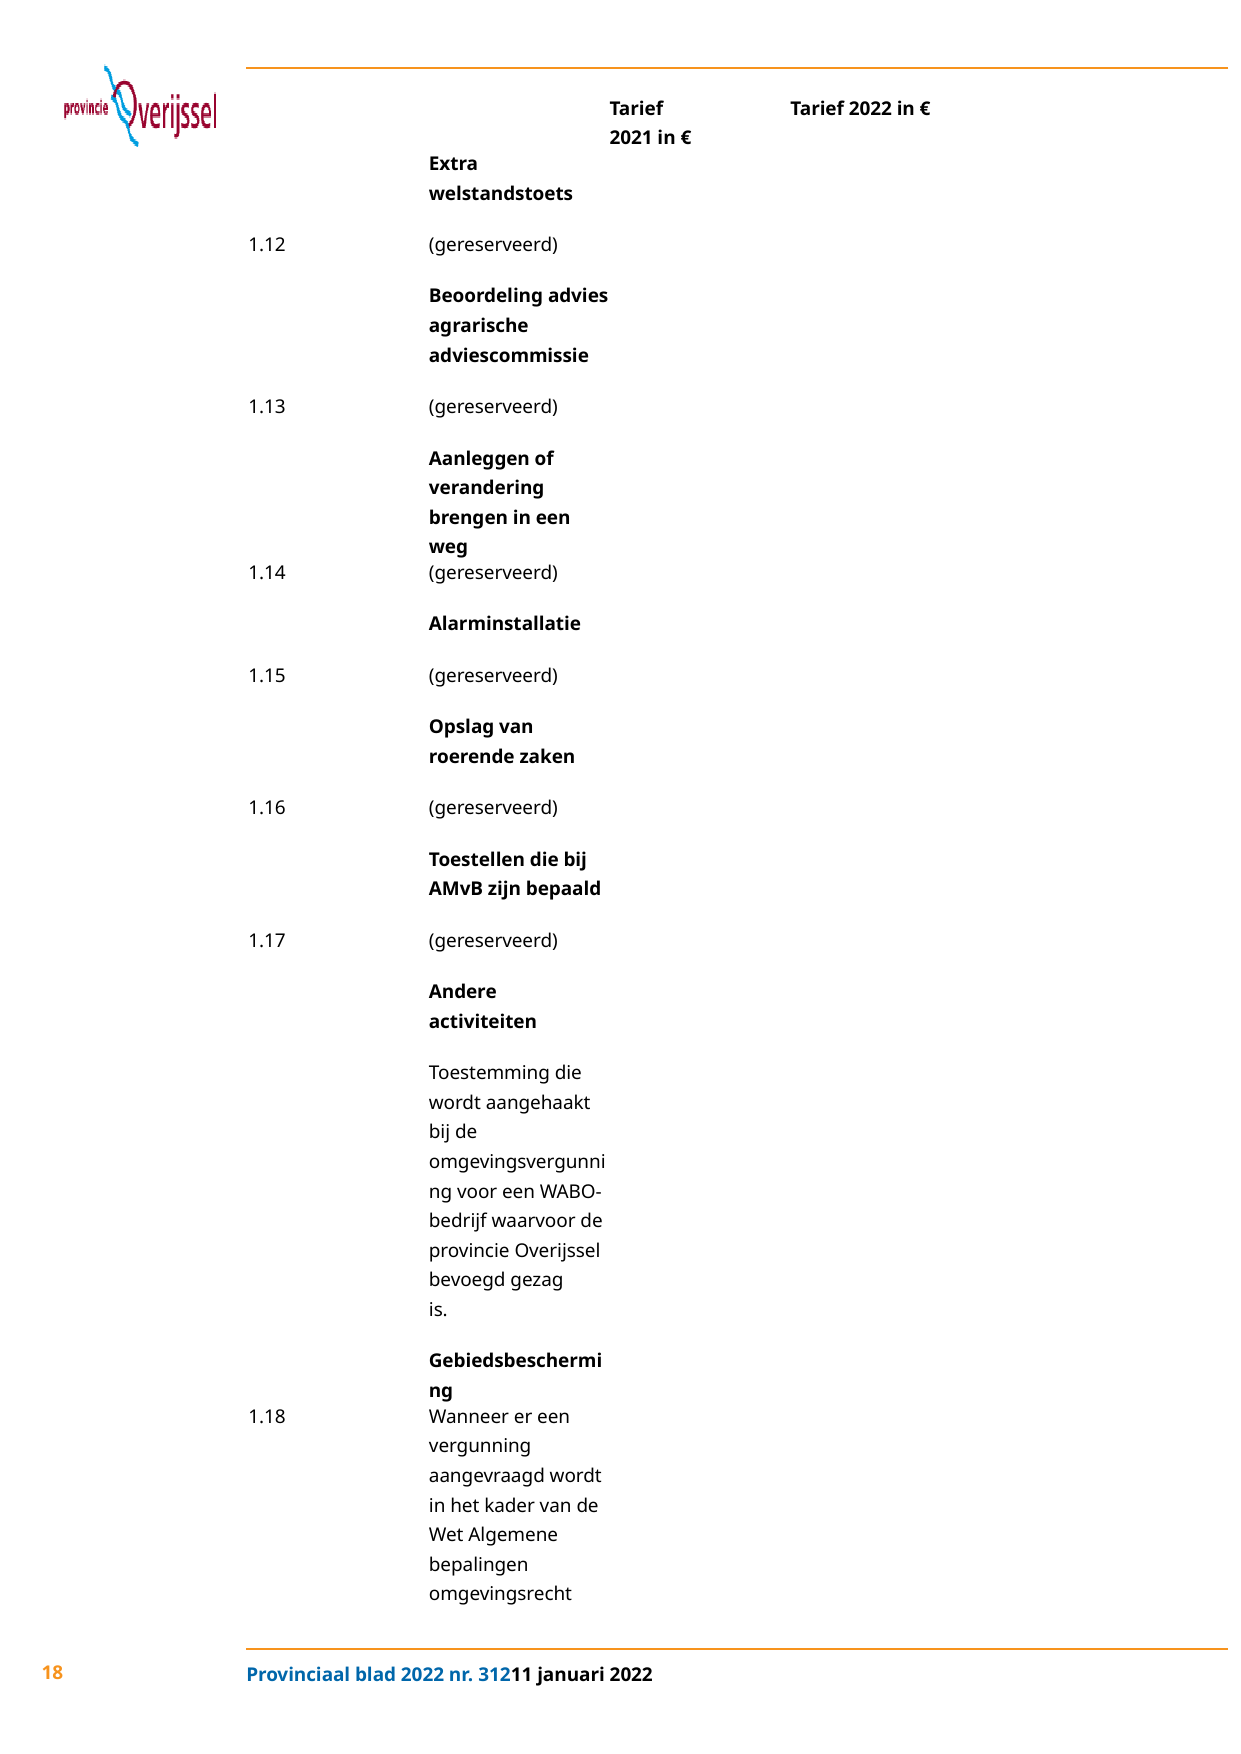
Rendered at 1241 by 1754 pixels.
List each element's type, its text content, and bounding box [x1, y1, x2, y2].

table_cell [971, 662, 1152, 688]
table_cell [609, 662, 790, 688]
table_cell [971, 1060, 1152, 1322]
table_cell [609, 283, 790, 367]
table_cell [609, 953, 790, 978]
table_cell [248, 636, 429, 662]
table_cell [971, 953, 1152, 978]
table_cell [609, 611, 790, 636]
table_header Tarief 2021 in € [609, 95, 790, 150]
table_cell 1.15 [248, 662, 429, 688]
table_cell [971, 979, 1152, 1034]
table_cell (gereserveerd) [429, 662, 609, 688]
table_cell [790, 1348, 971, 1403]
table_cell [609, 150, 790, 205]
table_cell [790, 150, 971, 205]
table_cell 1.14 [248, 559, 429, 585]
table_cell Opslag van roerende zaken [429, 714, 609, 769]
table_cell [971, 445, 1152, 559]
table_cell 1.17 [248, 927, 429, 953]
table_cell Extra welstandstoets [429, 150, 609, 205]
table_cell [248, 901, 429, 927]
table_cell [609, 559, 790, 585]
table_cell (gereserveerd) [429, 927, 609, 953]
table_cell [971, 1034, 1152, 1059]
picture [41, 47, 231, 172]
table_cell [971, 820, 1152, 846]
table_cell [971, 636, 1152, 662]
table_cell [609, 257, 790, 283]
table_cell [248, 1322, 429, 1348]
table_cell [790, 231, 971, 257]
table_cell [790, 611, 971, 636]
table_cell [971, 150, 1152, 205]
table_cell [248, 150, 429, 205]
table_cell [790, 393, 971, 419]
table_cell [429, 205, 609, 231]
table_cell [609, 846, 790, 901]
table_cell [971, 585, 1152, 611]
table_cell [971, 1403, 1152, 1606]
table_cell [790, 927, 971, 953]
table_cell [248, 205, 429, 231]
table_cell [971, 393, 1152, 419]
table_cell [790, 205, 971, 231]
table_cell [971, 283, 1152, 367]
table_cell [790, 1034, 971, 1059]
table_cell [971, 205, 1152, 231]
table_cell [790, 901, 971, 927]
table_cell [971, 368, 1152, 393]
table_cell [971, 795, 1152, 820]
table_cell [429, 820, 609, 846]
table_cell [790, 445, 971, 559]
table_cell [429, 688, 609, 713]
table_cell [609, 714, 790, 769]
table_cell [609, 901, 790, 927]
table_cell [429, 901, 609, 927]
table_cell [790, 953, 971, 978]
table_header [429, 95, 609, 150]
table_cell [248, 1348, 429, 1403]
table_cell [609, 979, 790, 1034]
table_cell [248, 445, 429, 559]
table_cell [971, 1348, 1152, 1403]
table_cell [609, 688, 790, 713]
table_cell [790, 1060, 971, 1322]
table_cell [248, 611, 429, 636]
table_cell [609, 795, 790, 820]
table_cell [971, 231, 1152, 257]
table_cell [790, 979, 971, 1034]
table_cell Toestemming die wordt aangehaakt bij de omgevingsvergunning voor een WABO-bedrijf waarvoor de provincie Overijssel bevoegd gezag is. [429, 1060, 609, 1322]
table_cell Gebiedsbescherming [429, 1348, 609, 1403]
table_cell [609, 636, 790, 662]
table_cell [971, 688, 1152, 713]
table_cell (gereserveerd) [429, 393, 609, 419]
table_cell [248, 419, 429, 445]
table_cell [248, 769, 429, 794]
table_cell [248, 585, 429, 611]
table_cell [790, 368, 971, 393]
table_cell [248, 1060, 429, 1322]
table_cell Aanleggen of verandering brengen in een weg [429, 445, 609, 559]
table_cell [609, 1403, 790, 1606]
table_cell [790, 419, 971, 445]
table_cell [609, 820, 790, 846]
table_header Tarief 2022 in € [790, 95, 971, 150]
table_cell Wanneer er een vergunning aangevraagd wordt in het kader van de Wet Algemene bepalingen omgevingsrecht [429, 1403, 609, 1606]
table_cell 1.13 [248, 393, 429, 419]
table_cell [248, 953, 429, 978]
table_cell [971, 1322, 1152, 1348]
table_cell (gereserveerd) [429, 231, 609, 257]
table_cell [790, 820, 971, 846]
table_cell 1.12 [248, 231, 429, 257]
table_cell [790, 1403, 971, 1606]
table_cell [429, 1034, 609, 1059]
table_cell [248, 714, 429, 769]
table_cell [429, 953, 609, 978]
table_cell [790, 662, 971, 688]
table_cell 1.18 [248, 1403, 429, 1606]
table_cell [971, 846, 1152, 901]
table_cell [609, 368, 790, 393]
table_cell [971, 927, 1152, 953]
table_cell [971, 901, 1152, 927]
table_cell (gereserveerd) [429, 559, 609, 585]
table_cell [248, 820, 429, 846]
table_cell [609, 419, 790, 445]
table_cell [248, 846, 429, 901]
table_cell [790, 769, 971, 794]
table_cell [790, 1322, 971, 1348]
table_cell [609, 1348, 790, 1403]
table_cell [790, 283, 971, 367]
table_cell (gereserveerd) [429, 795, 609, 820]
table_cell [429, 257, 609, 283]
table_cell [429, 769, 609, 794]
table_cell Andere activiteiten [429, 979, 609, 1034]
table_cell [429, 636, 609, 662]
table_cell [248, 1034, 429, 1059]
table_cell [609, 927, 790, 953]
table_cell [248, 283, 429, 367]
table_cell [609, 205, 790, 231]
table_cell Beoordeling advies agrarische adviescommissie [429, 283, 609, 367]
table_cell [609, 769, 790, 794]
table_cell [790, 559, 971, 585]
table_cell [609, 445, 790, 559]
table_cell [790, 636, 971, 662]
table_cell [609, 1034, 790, 1059]
table_cell [429, 368, 609, 393]
table_cell [609, 1322, 790, 1348]
table_cell Alarminstallatie [429, 611, 609, 636]
table_cell [790, 846, 971, 901]
table_cell [971, 559, 1152, 585]
table_cell [790, 688, 971, 713]
table_cell [971, 714, 1152, 769]
table_cell [248, 257, 429, 283]
table_cell [429, 419, 609, 445]
table_cell [248, 688, 429, 713]
table_cell [609, 585, 790, 611]
table_cell Toestellen die bij AMvB zijn bepaald [429, 846, 609, 901]
table_cell [971, 419, 1152, 445]
table_cell [248, 368, 429, 393]
table_cell [790, 795, 971, 820]
table_header [971, 95, 1152, 150]
table_cell [971, 769, 1152, 794]
table_cell [971, 257, 1152, 283]
table_cell [429, 585, 609, 611]
table_cell [971, 611, 1152, 636]
table_cell [609, 1060, 790, 1322]
table_cell [790, 257, 971, 283]
table_cell [609, 393, 790, 419]
table_cell [429, 1322, 609, 1348]
table_header [248, 95, 429, 150]
table_cell 1.16 [248, 795, 429, 820]
table_cell [248, 979, 429, 1034]
table_cell [609, 231, 790, 257]
table_cell [790, 585, 971, 611]
table_cell [790, 714, 971, 769]
